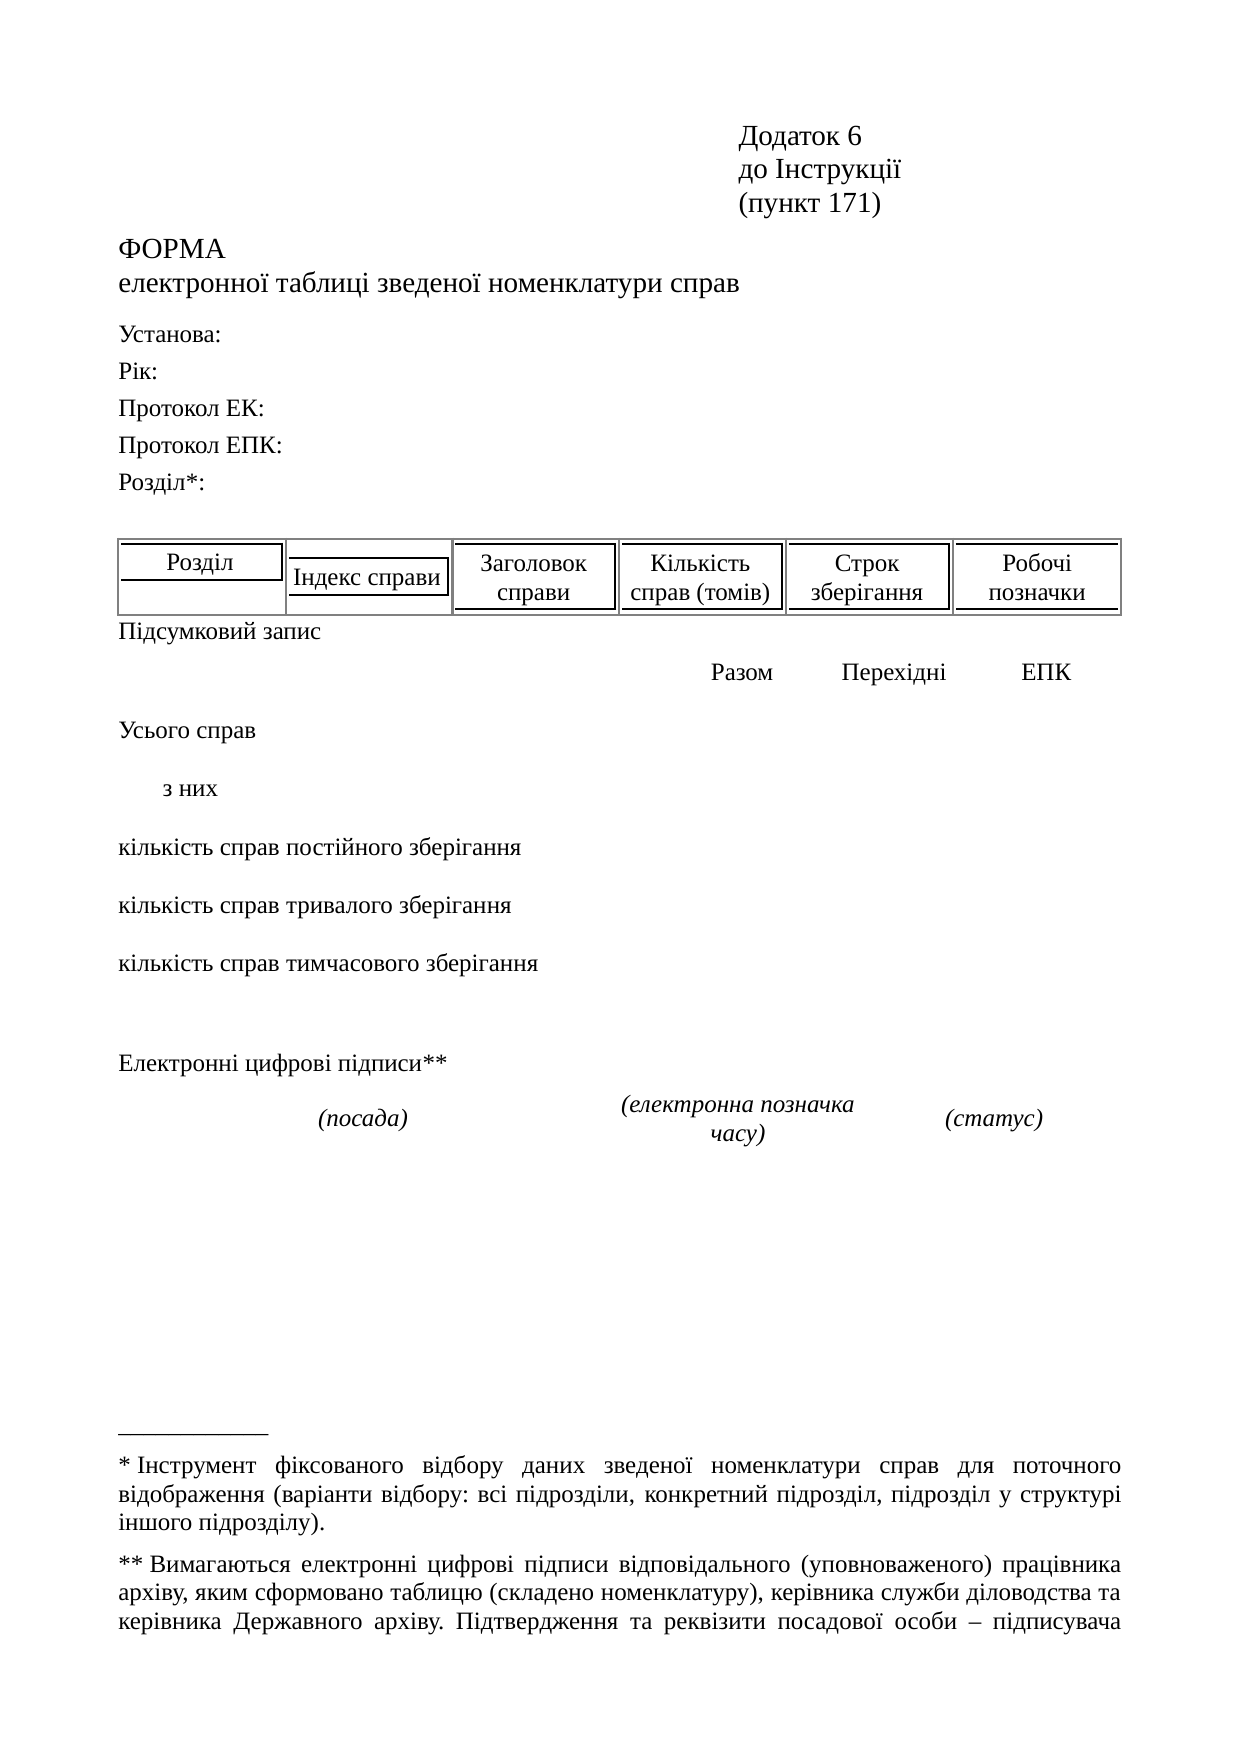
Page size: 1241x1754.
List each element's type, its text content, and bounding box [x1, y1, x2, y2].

table_cell кількість справ тривалого зберігання [118, 890, 666, 948]
table_cell [970, 890, 1122, 948]
table_cell [122, 1176, 606, 1234]
table_header (посада) [122, 1089, 606, 1176]
table_header (електронна позначка часу) [606, 1089, 872, 1176]
table_cell Протокол ЕК: [118, 385, 351, 422]
table_cell [351, 348, 1115, 385]
table_cell [818, 715, 970, 773]
table_cell [351, 459, 1115, 496]
table_header Разом [666, 657, 818, 715]
table_header Перехідні [818, 657, 970, 715]
table_cell Протокол ЕПК: [118, 422, 351, 459]
table_header (статус) [872, 1089, 1118, 1176]
text Додаток 6 до Інструкції (пункт 171) [738, 118, 1122, 219]
table_header Установа: [118, 311, 351, 348]
table_header [351, 311, 1115, 348]
table_cell [606, 1351, 872, 1409]
text Підсумковий запис [118, 616, 1122, 644]
text ** Вимагаються електронні цифрові підписи відповідального (уповноваженого) працівника архіву, яким сформовано таблицю (складено номенклатуру), керівника служби діловодства та керівника Державного архіву. Підтвердження та реквізити посадової особи – підписувача [118, 1549, 1122, 1635]
text * Інструмент фіксованого відбору даних зведеної номенклатури справ для поточного відображення (варіанти відбору: всі підрозділи, конкретний підрозділ, підрозділ у структурі іншого підрозділу). [118, 1450, 1122, 1536]
text ____________ [118, 1409, 1122, 1437]
text Електронні цифрові підписи** [118, 1048, 1122, 1076]
table_cell [818, 774, 970, 832]
table_header [118, 657, 666, 715]
table_cell [872, 1176, 1118, 1234]
table_cell [872, 1292, 1118, 1351]
table_cell Усього справ [118, 715, 666, 773]
table_cell [970, 832, 1122, 890]
table_cell [122, 1351, 606, 1409]
table_header Строк зберігання [787, 540, 952, 614]
table_cell [351, 385, 1115, 422]
table_cell [970, 948, 1122, 1006]
table_header Робочі позначки [954, 540, 1120, 614]
table_cell [606, 1234, 872, 1292]
table_cell [666, 774, 818, 832]
table_cell Розділ*: [118, 459, 351, 496]
table_header Заголовок справи [454, 540, 618, 614]
table_cell [970, 774, 1122, 832]
table_cell кількість справ тимчасового зберігання [118, 948, 666, 1006]
table_cell [606, 1292, 872, 1351]
table_cell Рік: [118, 348, 351, 385]
table_header Розділ [119, 540, 285, 614]
table_cell [122, 1234, 606, 1292]
table_cell [818, 948, 970, 1006]
table_cell з них [118, 774, 666, 832]
table_cell [666, 890, 818, 948]
table_cell [666, 948, 818, 1006]
text ФОРМА електронної таблиці зведеної номенклатури справ [118, 231, 1122, 298]
table_cell [872, 1351, 1118, 1409]
table_cell кількість справ постійного зберігання [118, 832, 666, 890]
table_cell [666, 715, 818, 773]
table_header Кількість справ (томів) [620, 540, 785, 614]
table_cell [970, 715, 1122, 773]
table_header ЕПК [970, 657, 1122, 715]
table_header Індекс справи [287, 540, 451, 614]
table_cell [818, 890, 970, 948]
table_cell [606, 1176, 872, 1234]
table_cell [818, 832, 970, 890]
table_cell [122, 1292, 606, 1351]
table_cell [666, 832, 818, 890]
table_cell [872, 1234, 1118, 1292]
table_cell [351, 422, 1115, 459]
